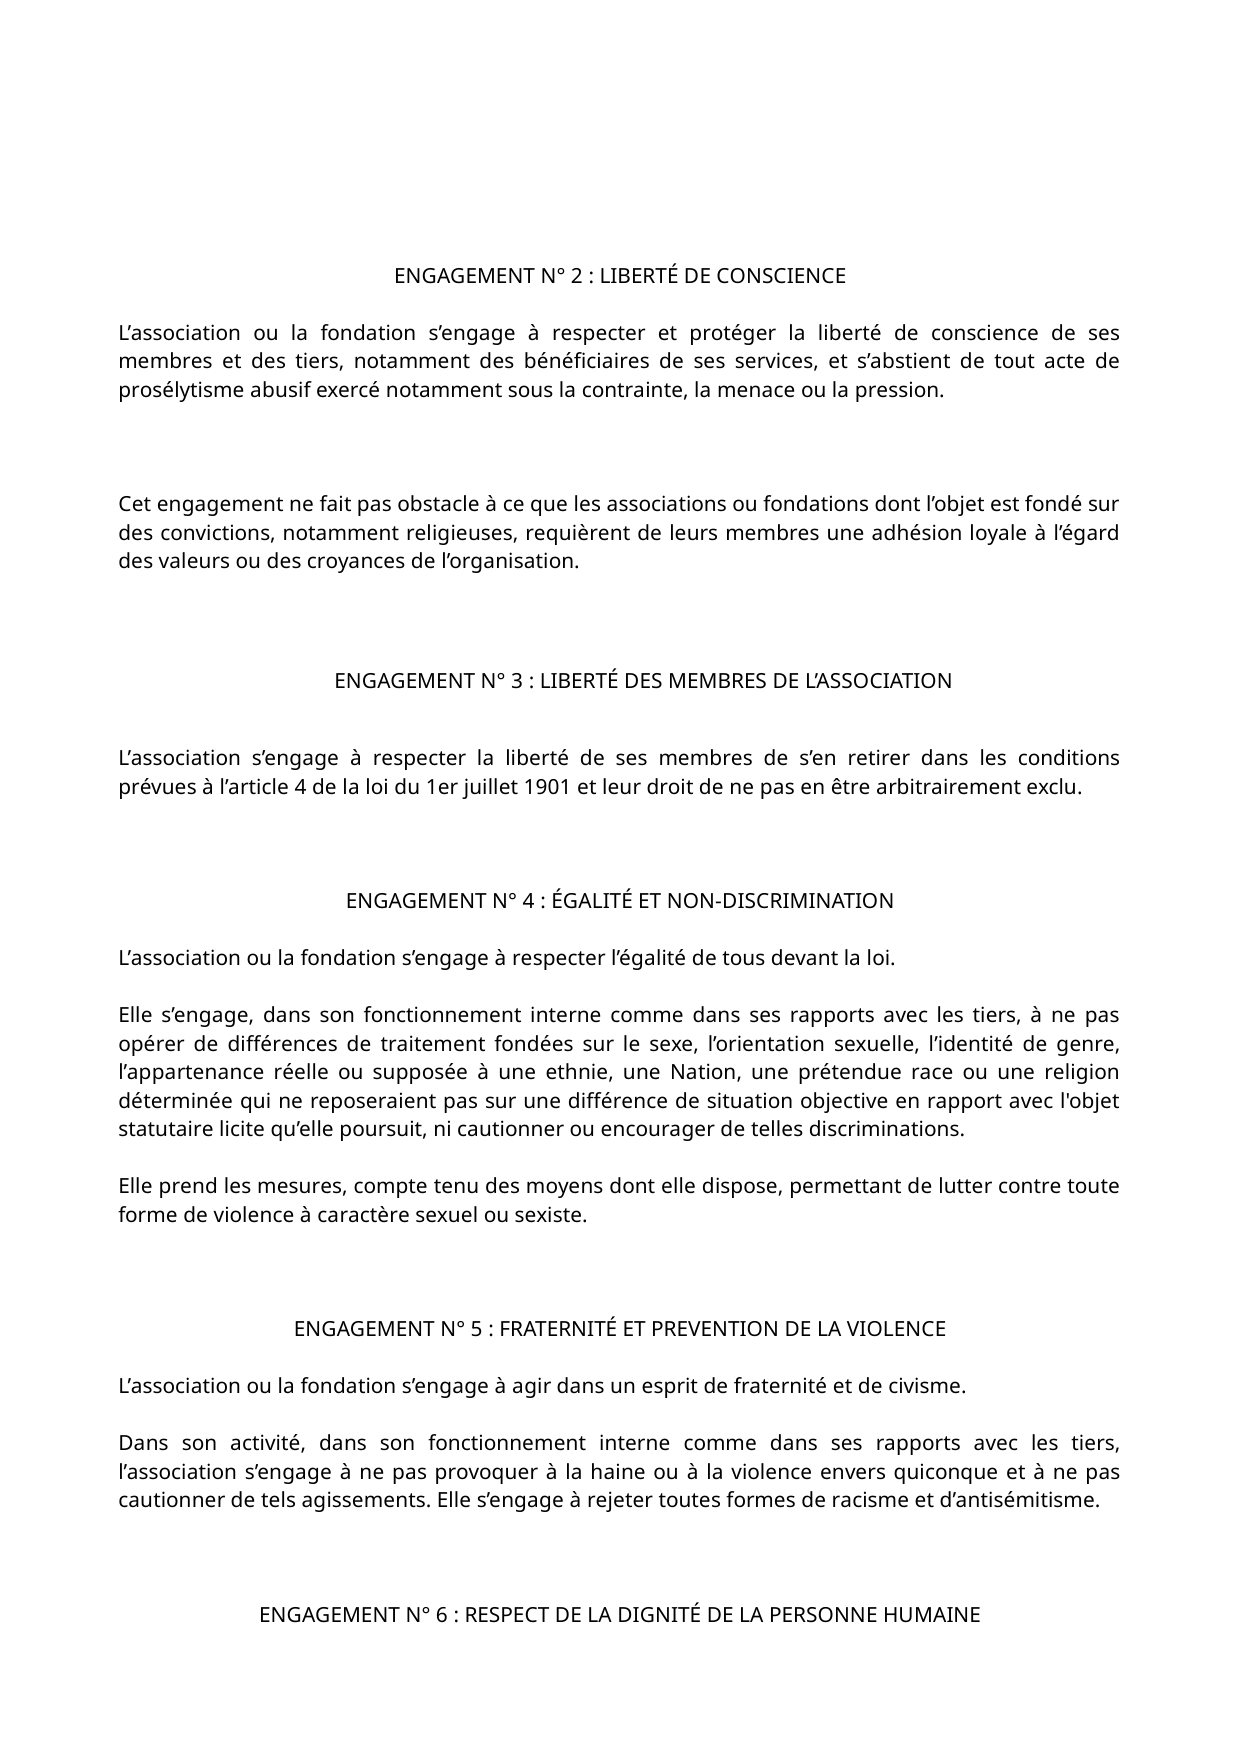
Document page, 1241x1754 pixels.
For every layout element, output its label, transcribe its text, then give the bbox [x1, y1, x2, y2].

text ENGAGEMENT N° 5 : FRATERNITÉ ET PREVENTION DE LA VIOLENCE [118, 1314, 1122, 1343]
text L’association ou la fondation s’engage à agir dans un esprit de fraternité et de civisme. [118, 1371, 1122, 1400]
text Elle prend les mesures, compte tenu des moyens dont elle dispose, permettant de lutter contre toute forme de violence à caractère sexuel ou sexiste. [118, 1171, 1122, 1228]
text L’association s’engage à respecter la liberté de ses membres de s’en retirer dans les conditions prévues à l’article 4 de la loi du 1er juillet 1901 et leur droit de ne pas en être arbitrairement exclu. [118, 743, 1122, 800]
text Dans son activité, dans son fonctionnement interne comme dans ses rapports avec les tiers, l’association s’engage à ne pas provoquer à la haine ou à la violence envers quiconque et à ne pas cautionner de tels agissements. Elle s’engage à rejeter toutes formes de racisme et d’antisémitisme. [118, 1428, 1122, 1514]
text Cet engagement ne fait pas obstacle à ce que les associations ou fondations dont l’objet est fondé sur des convictions, notamment religieuses, requièrent de leurs membres une adhésion loyale à l’égard des valeurs ou des croyances de l’organisation. [118, 489, 1122, 575]
text ENGAGEMENT N° 6 : RESPECT DE LA DIGNITÉ DE LA PERSONNE HUMAINE [118, 1599, 1122, 1628]
text L’association ou la fondation s’engage à respecter et protéger la liberté de conscience de ses membres et des tiers, notamment des bénéficiaires de ses services, et s’abstient de tout acte de prosélytisme abusif exercé notamment sous la contrainte, la menace ou la pression. [118, 318, 1122, 403]
text L’association ou la fondation s’engage à respecter l’égalité de tous devant la loi. [118, 943, 1122, 972]
text Elle s’engage, dans son fonctionnement interne comme dans ses rapports avec les tiers, à ne pas opérer de différences de traitement fondées sur le sexe, l’orientation sexuelle, l’identité de genre, l’appartenance réelle ou supposée à une ethnie, une Nation, une prétendue race ou une religion déterminée qui ne reposeraient pas sur une différence de situation objective en rapport avec l'objet statutaire licite qu’elle poursuit, ni cautionner ou encourager de telles discriminations. [118, 1000, 1122, 1143]
text ENGAGEMENT N° 3 : LIBERTÉ DES MEMBRES DE L’ASSOCIATION [165, 666, 1122, 694]
text ENGAGEMENT N° 2 : LIBERTÉ DE CONSCIENCE [118, 261, 1122, 289]
text ENGAGEMENT N° 4 : ÉGALITÉ ET NON-DISCRIMINATION [118, 886, 1122, 914]
